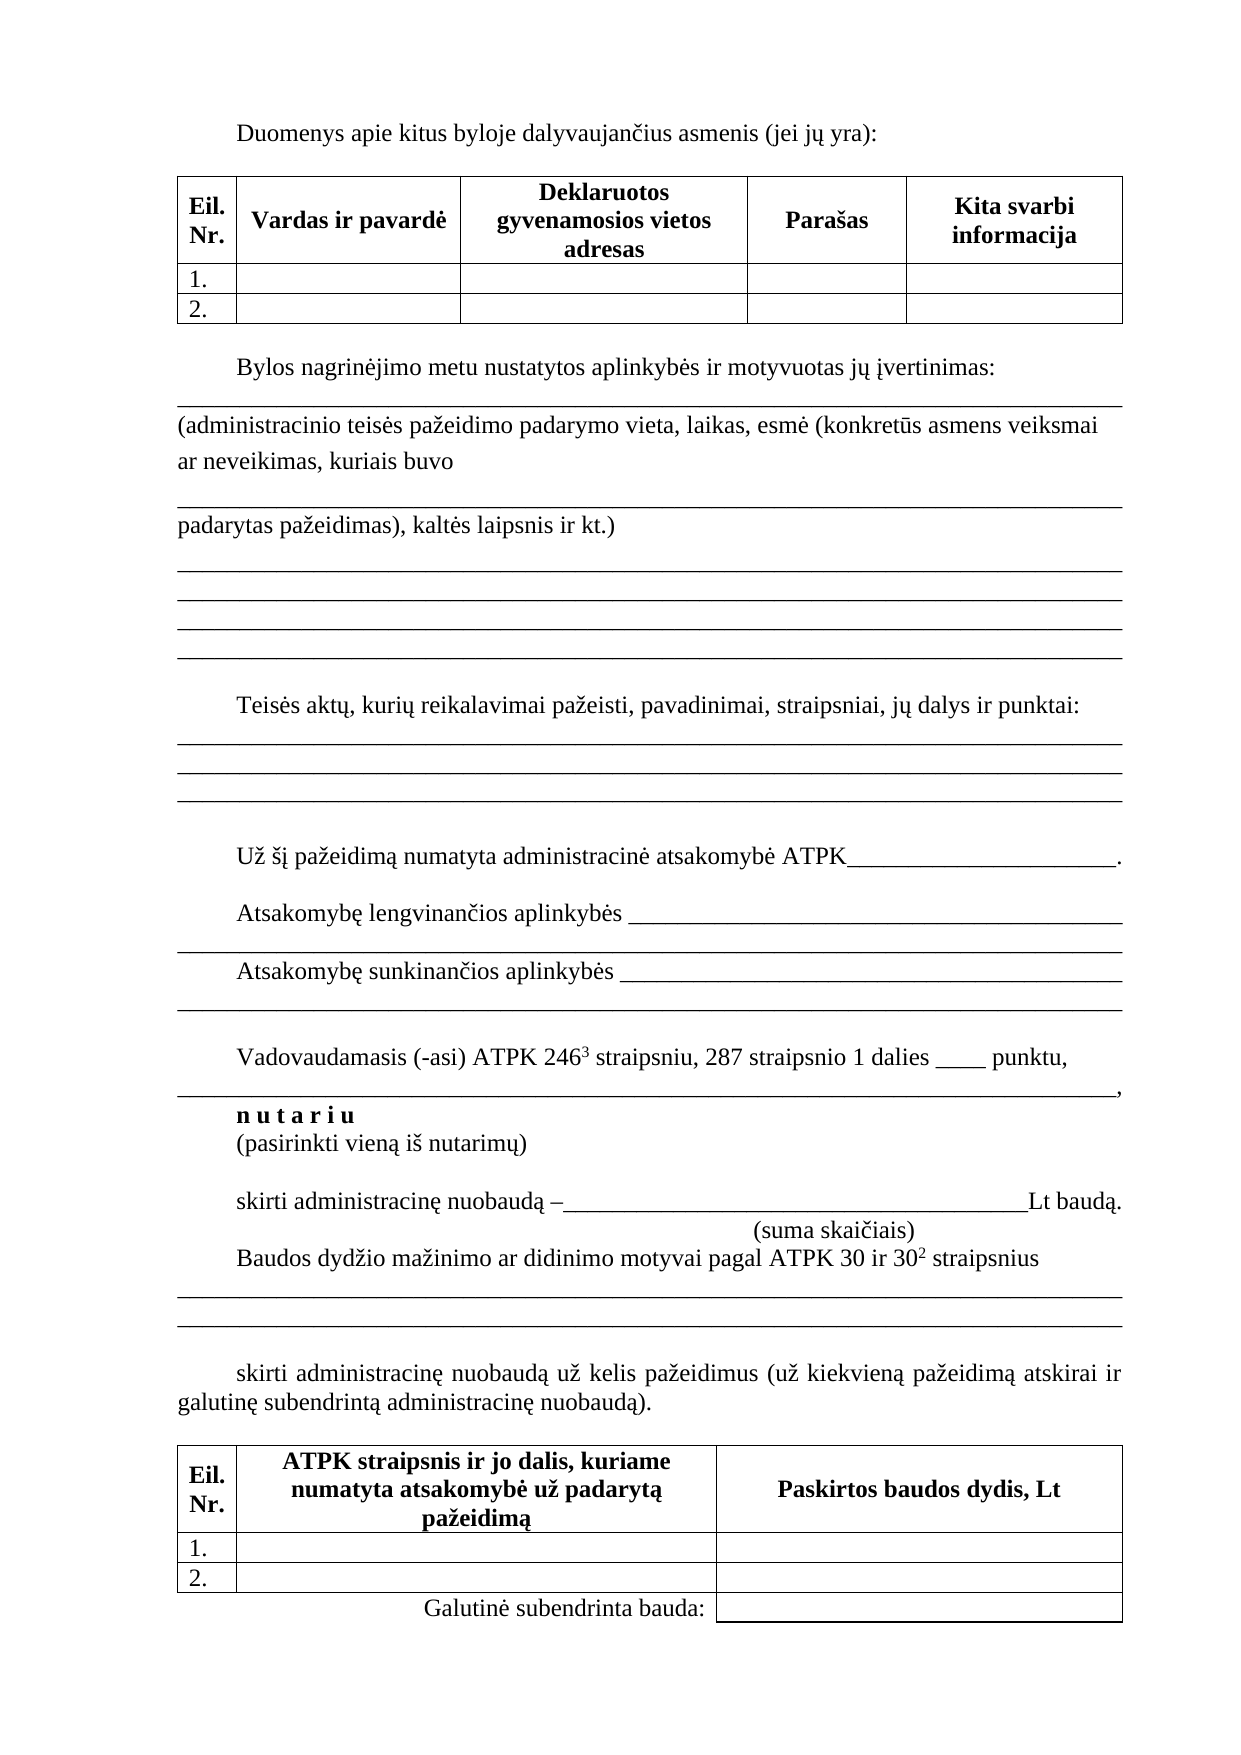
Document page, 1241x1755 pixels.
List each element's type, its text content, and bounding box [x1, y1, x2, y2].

text n u t a r i u [177, 1100, 1122, 1128]
text Vadovaudamasis (-asi) ATPK 2463 straipsniu, 287 straipsnio 1 dalies ____ punktu, [177, 1042, 1122, 1071]
table_header ATPK straipsnis ir jo dalis, kuriame numatyta atsakomybė už padarytą pažeidimą [237, 1446, 716, 1532]
text Duomenys apie kitus byloje dalyvaujančius asmenis (jei jų yra): [177, 118, 1122, 147]
text Baudos dydžio mažinimo ar didinimo motyvai pagal ATPK 30 ir 302 straipsnius [177, 1243, 1122, 1272]
table_cell [461, 264, 747, 293]
table_cell 2. [178, 1563, 236, 1592]
table_cell Galutinė subendrinta bauda: [237, 1593, 716, 1621]
text padarytas pažeidimas), kaltės laipsnis ir kt.) [177, 510, 1122, 546]
table_cell [237, 264, 460, 293]
text _ [177, 719, 1122, 744]
table_cell [717, 1593, 1122, 1621]
table_cell [237, 1563, 716, 1592]
text Bylos nagrinėjimo metu nustatytos aplinkybės ir motyvuotas jų įvertinimas: [177, 352, 1122, 381]
table_cell 2. [178, 294, 236, 322]
table_cell [748, 264, 906, 293]
table_cell [717, 1563, 1122, 1592]
table_header Vardas ir pavardė [237, 177, 460, 263]
text _ , [177, 1071, 1122, 1100]
table_cell [177, 1593, 237, 1621]
text skirti administracinę nuobaudą už kelis pažeidimus (už kiekvieną pažeidimą atskirai ir galutinę subendrintą administracinę nuobaudą). [177, 1358, 1122, 1416]
table_cell [461, 294, 747, 322]
table_header Deklaruotos gyvenamosios vietos adresas [461, 177, 747, 263]
table_cell [748, 294, 906, 322]
text _ [177, 604, 1122, 629]
table_header Eil. Nr. [178, 177, 236, 263]
table_header Kita svarbi informacija [907, 177, 1122, 263]
text (suma skaičiais) [552, 1215, 1122, 1243]
text Atsakomybę lengvinančios aplinkybės [177, 898, 1122, 927]
text (pasirinkti vieną iš nutarimų) [177, 1128, 1122, 1157]
text _ [177, 546, 1122, 571]
text _ [177, 1272, 1122, 1297]
table_cell [237, 1533, 716, 1562]
text Atsakomybę sunkinančios aplinkybės [177, 956, 1122, 985]
text _ [177, 575, 1122, 600]
table_cell [717, 1533, 1122, 1562]
text skirti administracinę nuobaudą – Lt baudą. [177, 1186, 1122, 1215]
table_header Parašas [748, 177, 906, 263]
table_cell 1. [178, 1533, 236, 1562]
table_cell [907, 264, 1122, 293]
text _ [177, 482, 1122, 507]
table_cell 1. [178, 264, 236, 293]
table_cell [237, 294, 460, 322]
table_header Eil. Nr. [178, 1446, 236, 1532]
text _ [177, 633, 1122, 658]
table_cell [907, 294, 1122, 322]
text _ [177, 927, 1122, 952]
text _ [177, 381, 1122, 406]
table_header Paskirtos baudos dydis, Lt [717, 1446, 1122, 1532]
text Už šį pažeidimą numatyta administracinė atsakomybė ATPK . [177, 841, 1122, 870]
text _ [177, 748, 1122, 773]
text _ [177, 1301, 1122, 1326]
text Teisės aktų, kurių reikalavimai pažeisti, pavadinimai, straipsniai, jų dalys ir punktai: [177, 690, 1122, 719]
text (administracinio teisės pažeidimo padarymo vieta, laikas, esmė (konkretūs asmens veiksmai ar neveikimas, kuriais buvo [177, 410, 1122, 482]
text _ [177, 776, 1122, 801]
text _ [177, 985, 1122, 1010]
